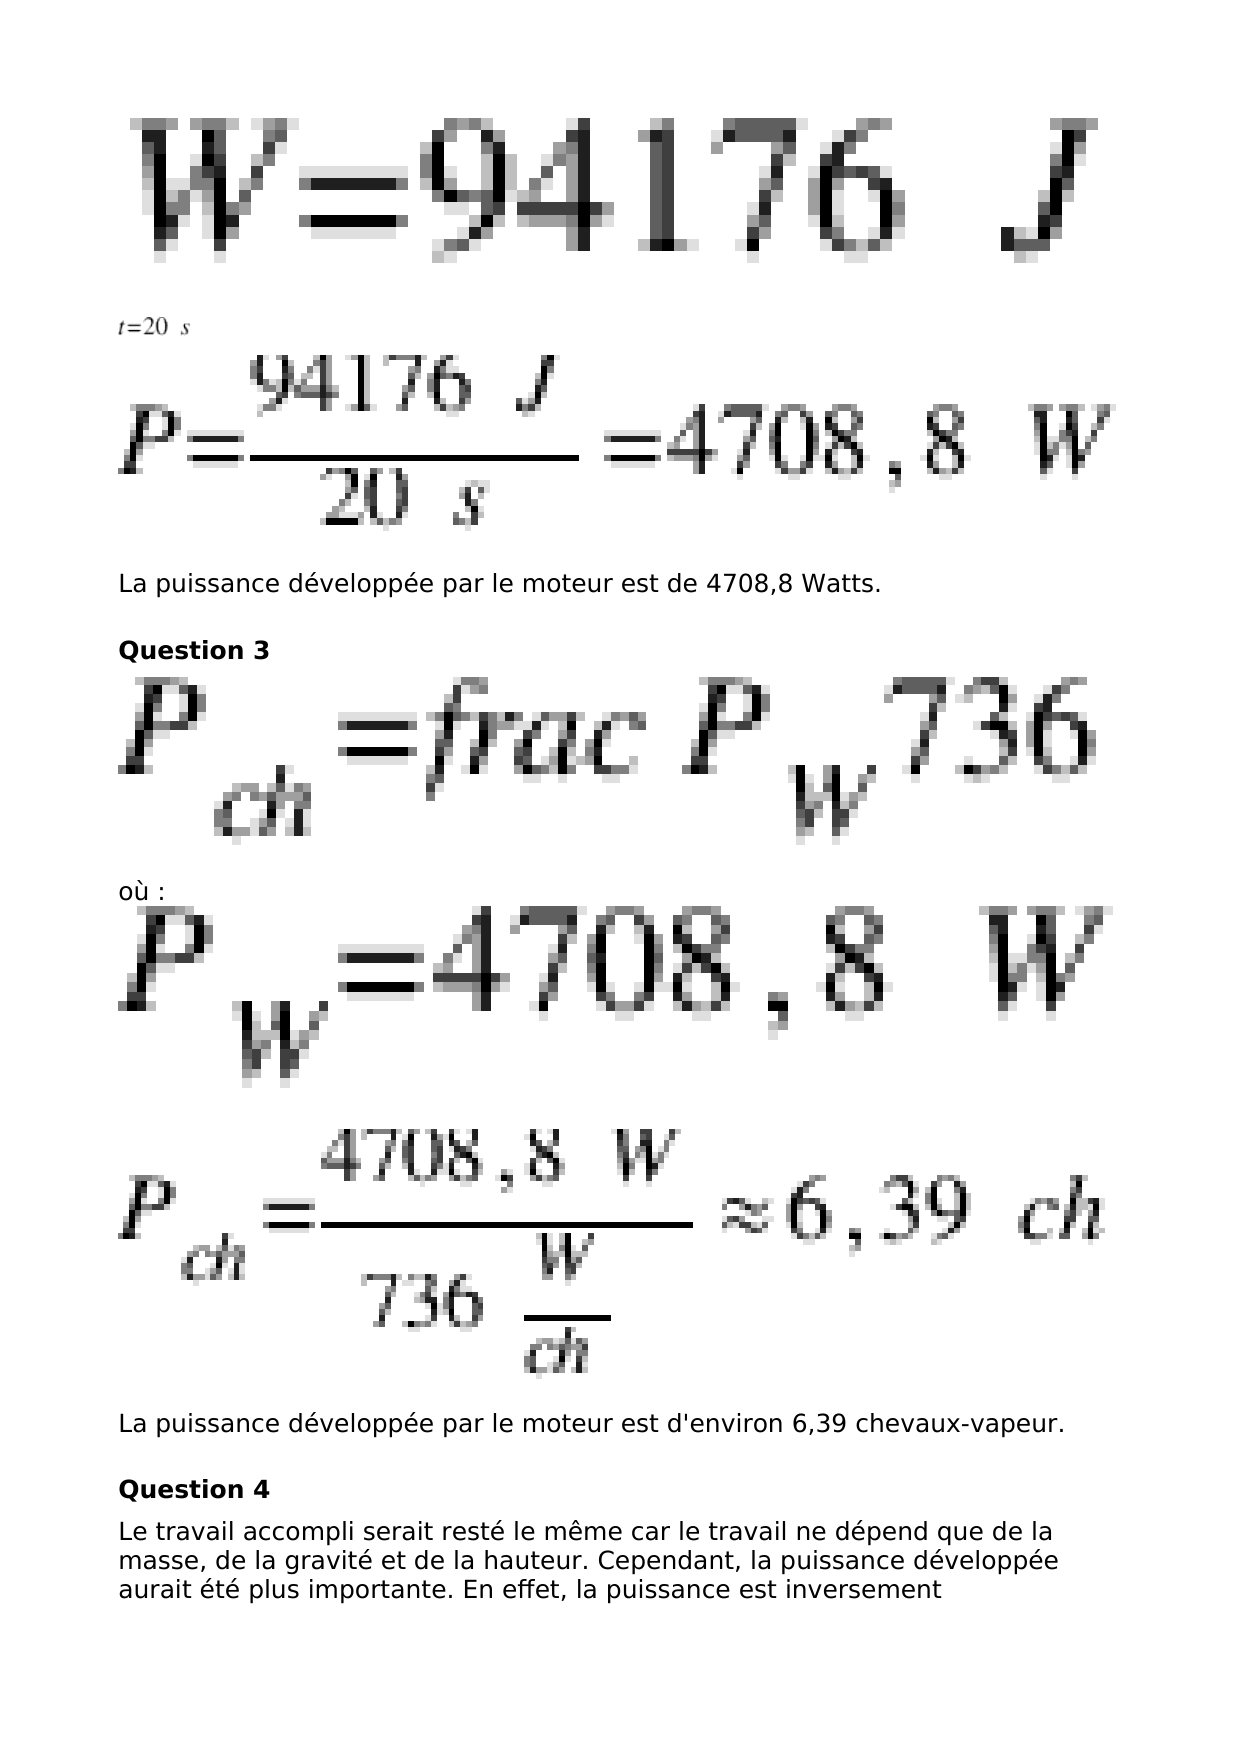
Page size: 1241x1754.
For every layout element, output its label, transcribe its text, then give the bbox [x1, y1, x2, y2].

text Le travail accompli serait resté le même car le travail ne dépend que de la masse, de la gravité et de la hauteur. Cependant, la puissance développée aurait été plus importante. En effet, la puissance est inversement [118, 1517, 1122, 1604]
picture [118, 317, 195, 343]
picture [118, 677, 1123, 872]
subtitle Question 4 [118, 1475, 1122, 1504]
text La puissance développée par le moteur est d'environ 6,39 chevaux-vapeur. [118, 1409, 1122, 1438]
text La puissance développée par le moteur est de 4708,8 Watts. [118, 569, 1122, 599]
picture [118, 118, 1123, 312]
picture [118, 1129, 1123, 1397]
picture [118, 906, 1123, 1117]
text [118, 312, 1122, 342]
subtitle Question 3 [118, 636, 1122, 665]
picture [118, 355, 1123, 557]
text où : [118, 872, 1122, 906]
